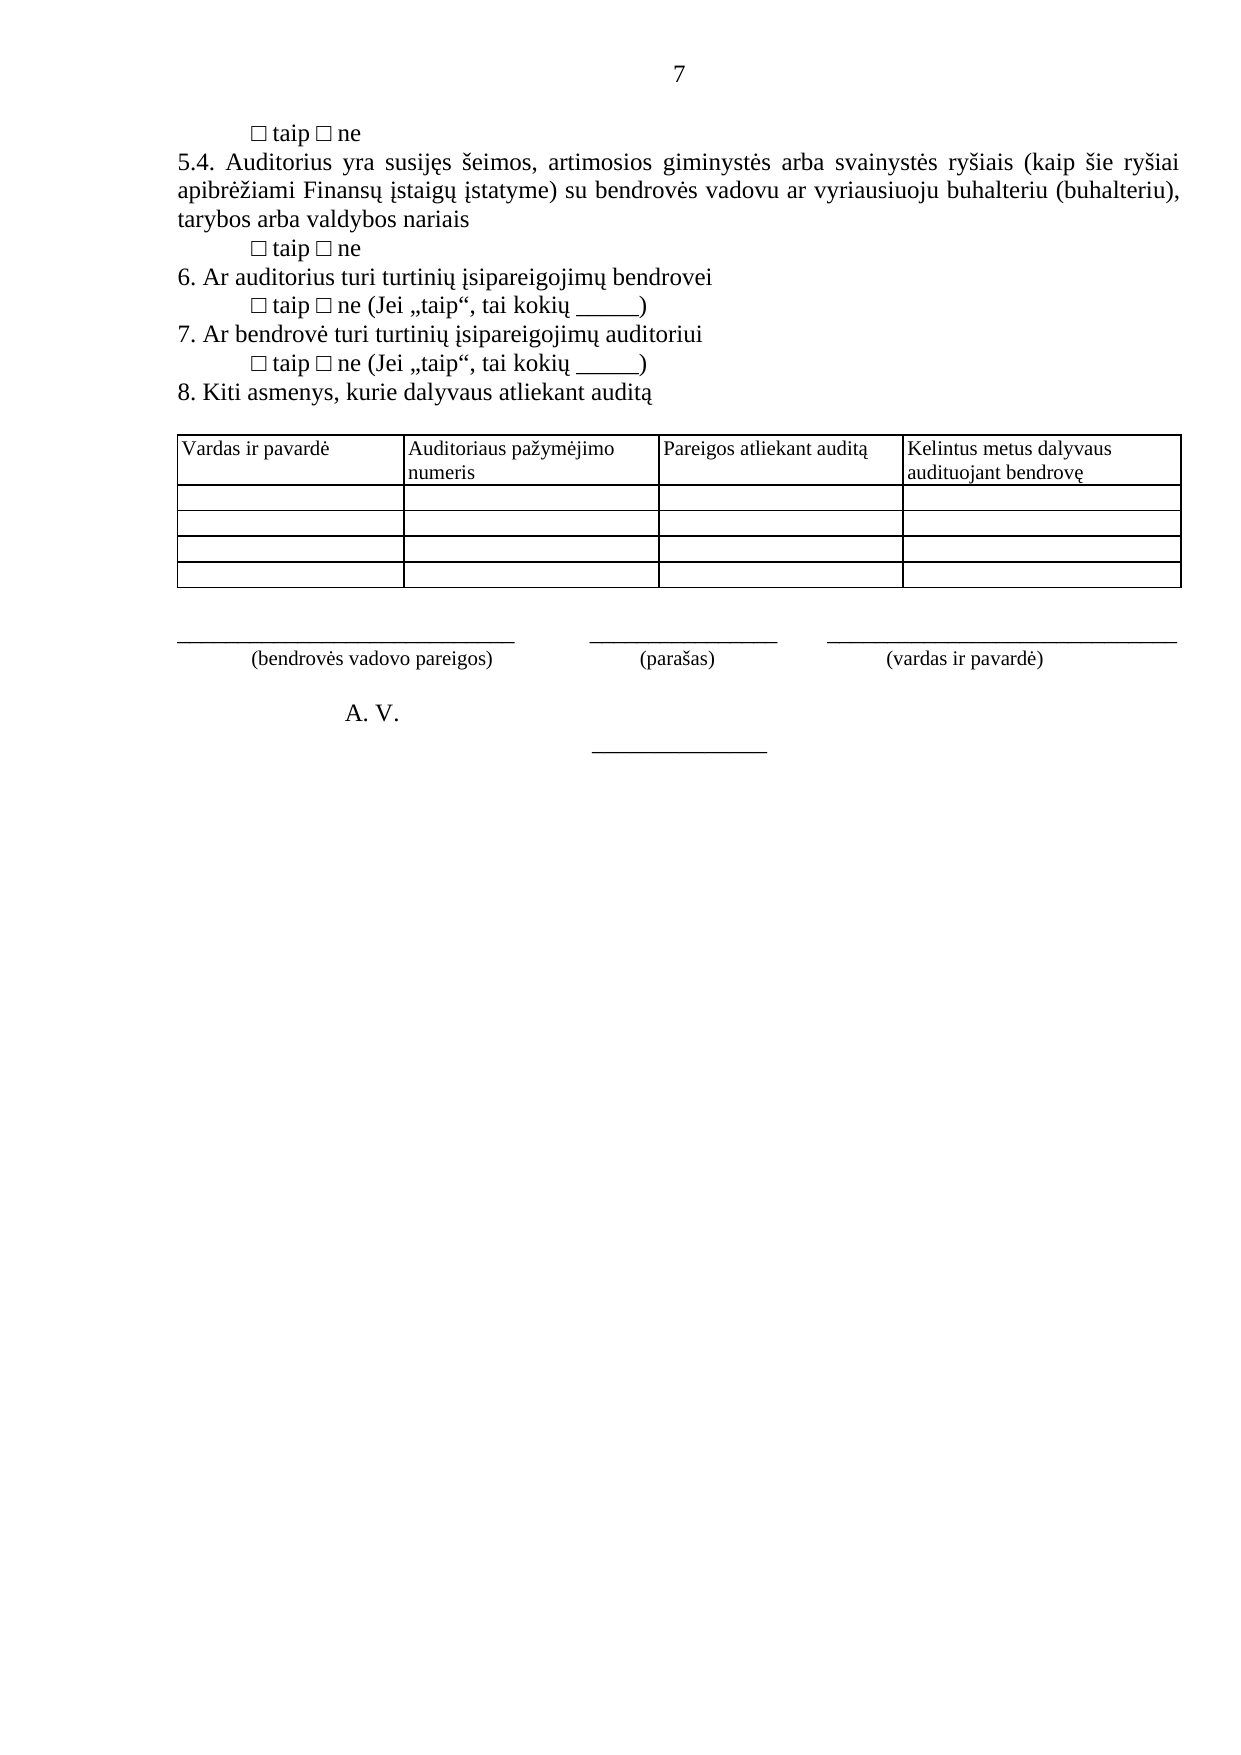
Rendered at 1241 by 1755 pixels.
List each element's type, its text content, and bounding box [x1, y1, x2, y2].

table_cell [399, 486, 403, 510]
table_cell [399, 563, 403, 587]
text □ taip □ ne [177, 118, 1181, 147]
text □ taip □ ne [177, 233, 1181, 262]
text ______________ [177, 727, 1181, 756]
text □ taip □ ne (Jei „taip“, tai kokių _____) [177, 348, 1181, 377]
text 8. Kiti asmenys, kurie dalyvaus atliekant auditą [177, 377, 1181, 406]
table_cell [399, 537, 403, 561]
text A. V. [271, 698, 1181, 727]
table_header Vardas ir pavardė [178, 436, 403, 484]
text □ taip □ ne (Jei „taip“, tai kokių _____) [177, 291, 1181, 319]
text 5.4. Auditorius yra susijęs šeimos, artimosios giminystės arba svainystės ryšiais (kaip šie ryšiai apibrėžiami Finansų įstaigų įstatyme) su bendrovės vadovu ar vyriausiuoju buhalteriu (buhalteriu), tarybos arba valdybos nariais [177, 147, 1181, 233]
text (bendrovės vadovo pareigos) (parašas) (vardas ir pavardė) [177, 646, 1181, 670]
table_header Pareigos atliekant auditą [660, 436, 902, 484]
table_cell [399, 511, 403, 535]
text 6. Ar auditorius turi turtinių įsipareigojimų bendrovei [177, 262, 1181, 291]
text 7. Ar bendrovė turi turtinių įsipareigojimų auditoriui [177, 319, 1181, 348]
